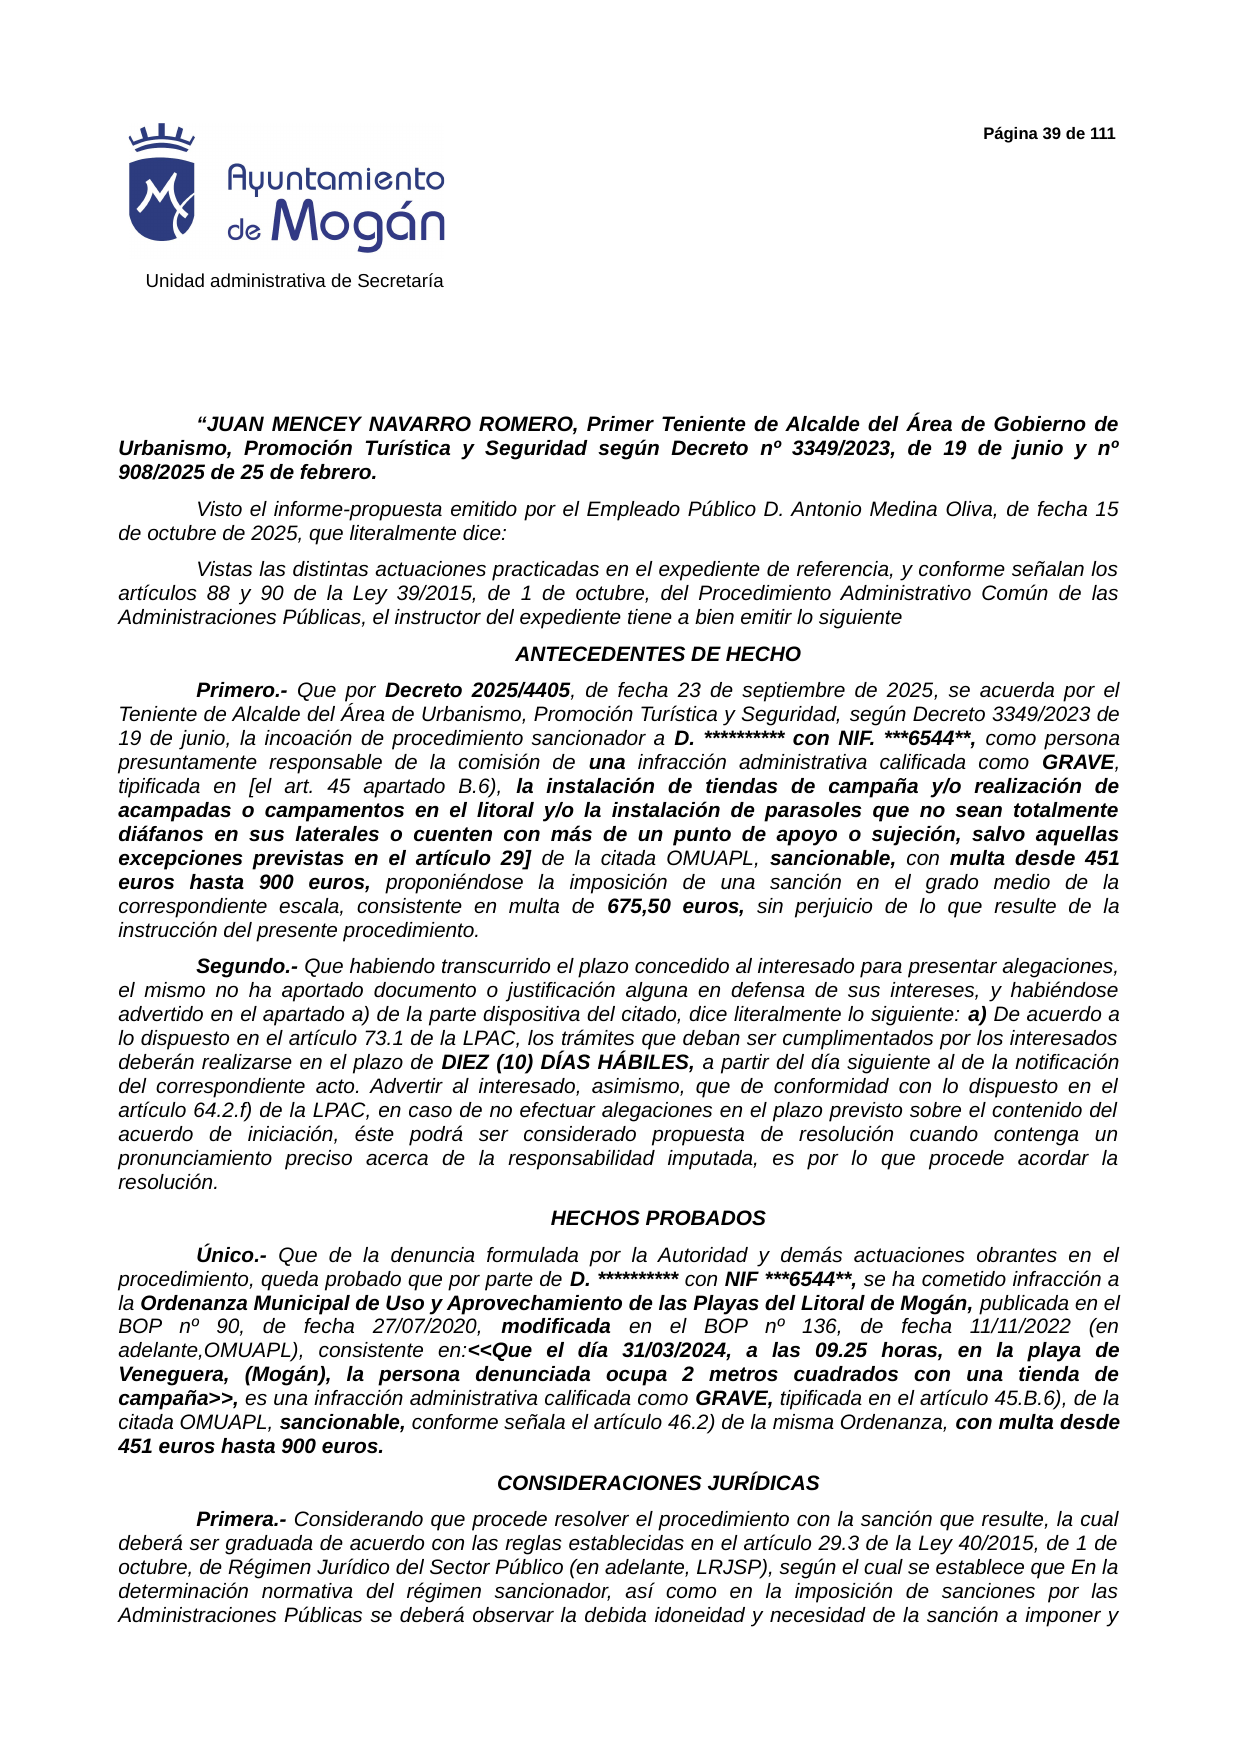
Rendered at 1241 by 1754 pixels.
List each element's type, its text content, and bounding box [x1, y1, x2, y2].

text ANTECEDENTES DE HECHO [118, 641, 1122, 665]
text HECHOS PROBADOS [118, 1206, 1122, 1230]
text CONSIDERACIONES JURÍDICAS [118, 1471, 1122, 1494]
text Primero.- Que por Decreto 2025/4405, de fecha 23 de septiembre de 2025, se acuerda por el Teniente de Alcalde del Área de Urbanismo, Promoción Turística y Seguridad, según Decreto 3349/2023 de 19 de junio, la incoación de procedimiento sancionador a D. ********** con NIF. ***6544**, como persona presuntamente responsable de la comisión de una infracción administrativa calificada como GRAVE, tipificada en [el art. 45 apartado B.6), la instalación de tiendas de campaña y/o realización de acampadas o campamentos en el litoral y/o la instalación de parasoles que no sean totalmente diáfanos en sus laterales o cuenten con más de un punto de apoyo o sujeción, salvo aquellas excepciones previstas en el artículo 29] de la citada OMUAPL, sancionable, con multa desde 451 euros hasta 900 euros, proponiéndose la imposición de una sanción en el grado medio de la correspondiente escala, consistente en multa de 675,50 euros, sin perjuicio de lo que resulte de la instrucción del presente procedimiento. [118, 678, 1122, 941]
picture [128, 123, 445, 259]
text Vistas las distintas actuaciones practicadas en el expediente de referencia, y conforme señalan los artículos 88 y 90 de la Ley 39/2015, de 1 de octubre, del Procedimiento Administrativo Común de las Administraciones Públicas, el instructor del expediente tiene a bien emitir lo siguiente [118, 557, 1122, 629]
text “JUAN MENCEY NAVARRO ROMERO, Primer Teniente de Alcalde del Área de Gobierno de Urbanismo, Promoción Turística y Seguridad según Decreto nº 3349/2023, de 19 de junio y nº 908/2025 de 25 de febrero. [118, 412, 1122, 484]
text Primera.- Considerando que procede resolver el procedimiento con la sanción que resulte, la cual deberá ser graduada de acuerdo con las reglas establecidas en el artículo 29.3 de la Ley 40/2015, de 1 de octubre, de Régimen Jurídico del Sector Público (en adelante, LRJSP), según el cual se establece que En la determinación normativa del régimen sancionador, así como en la imposición de sanciones por las Administraciones Públicas se deberá observar la debida idoneidad y necesidad de la sanción a imponer y [118, 1507, 1122, 1627]
text Visto el informe-propuesta emitido por el Empleado Público D. Antonio Medina Oliva, de fecha 15 de octubre de 2025, que literalmente dice: [118, 497, 1122, 544]
text Segundo.- Que habiendo transcurrido el plazo concedido al interesado para presentar alegaciones, el mismo no ha aportado documento o justificación alguna en defensa de sus intereses, y habiéndose advertido en el apartado a) de la parte dispositiva del citado, dice literalmente lo siguiente: a) De acuerdo a lo dispuesto en el artículo 73.1 de la LPAC, los trámites que deban ser cumplimentados por los interesados deberán realizarse en el plazo de DIEZ (10) DÍAS HÁBILES, a partir del día siguiente al de la notificación del correspondiente acto. Advertir al interesado, asimismo, que de conformidad con lo dispuesto en el artículo 64.2.f) de la LPAC, en caso de no efectuar alegaciones en el plazo previsto sobre el contenido del acuerdo de iniciación, éste podrá ser considerado propuesta de resolución cuando contenga un pronunciamiento preciso acerca de la responsabilidad imputada, es por lo que procede acordar la resolución. [118, 954, 1122, 1193]
text Único.- Que de la denuncia formulada por la Autoridad y demás actuaciones obrantes en el procedimiento, queda probado que por parte de D. ********** con NIF ***6544**, se ha cometido infracción a la Ordenanza Municipal de Uso y Aprovechamiento de las Playas del Litoral de Mogán, publicada en el BOP nº 90, de fecha 27/07/2020, modificada en el BOP nº 136, de fecha 11/11/2022 (en adelante,OMUAPL), consistente en:<<Que el día 31/03/2024, a las 09.25 horas, en la playa de Veneguera, (Mogán), la persona denunciada ocupa 2 metros cuadrados con una tienda de campaña>>, es una infracción administrativa calificada como GRAVE, tipificada en el artículo 45.B.6), de la citada OMUAPL, sancionable, conforme señala el artículo 46.2) de la misma Ordenanza, con multa desde 451 euros hasta 900 euros. [118, 1242, 1122, 1458]
